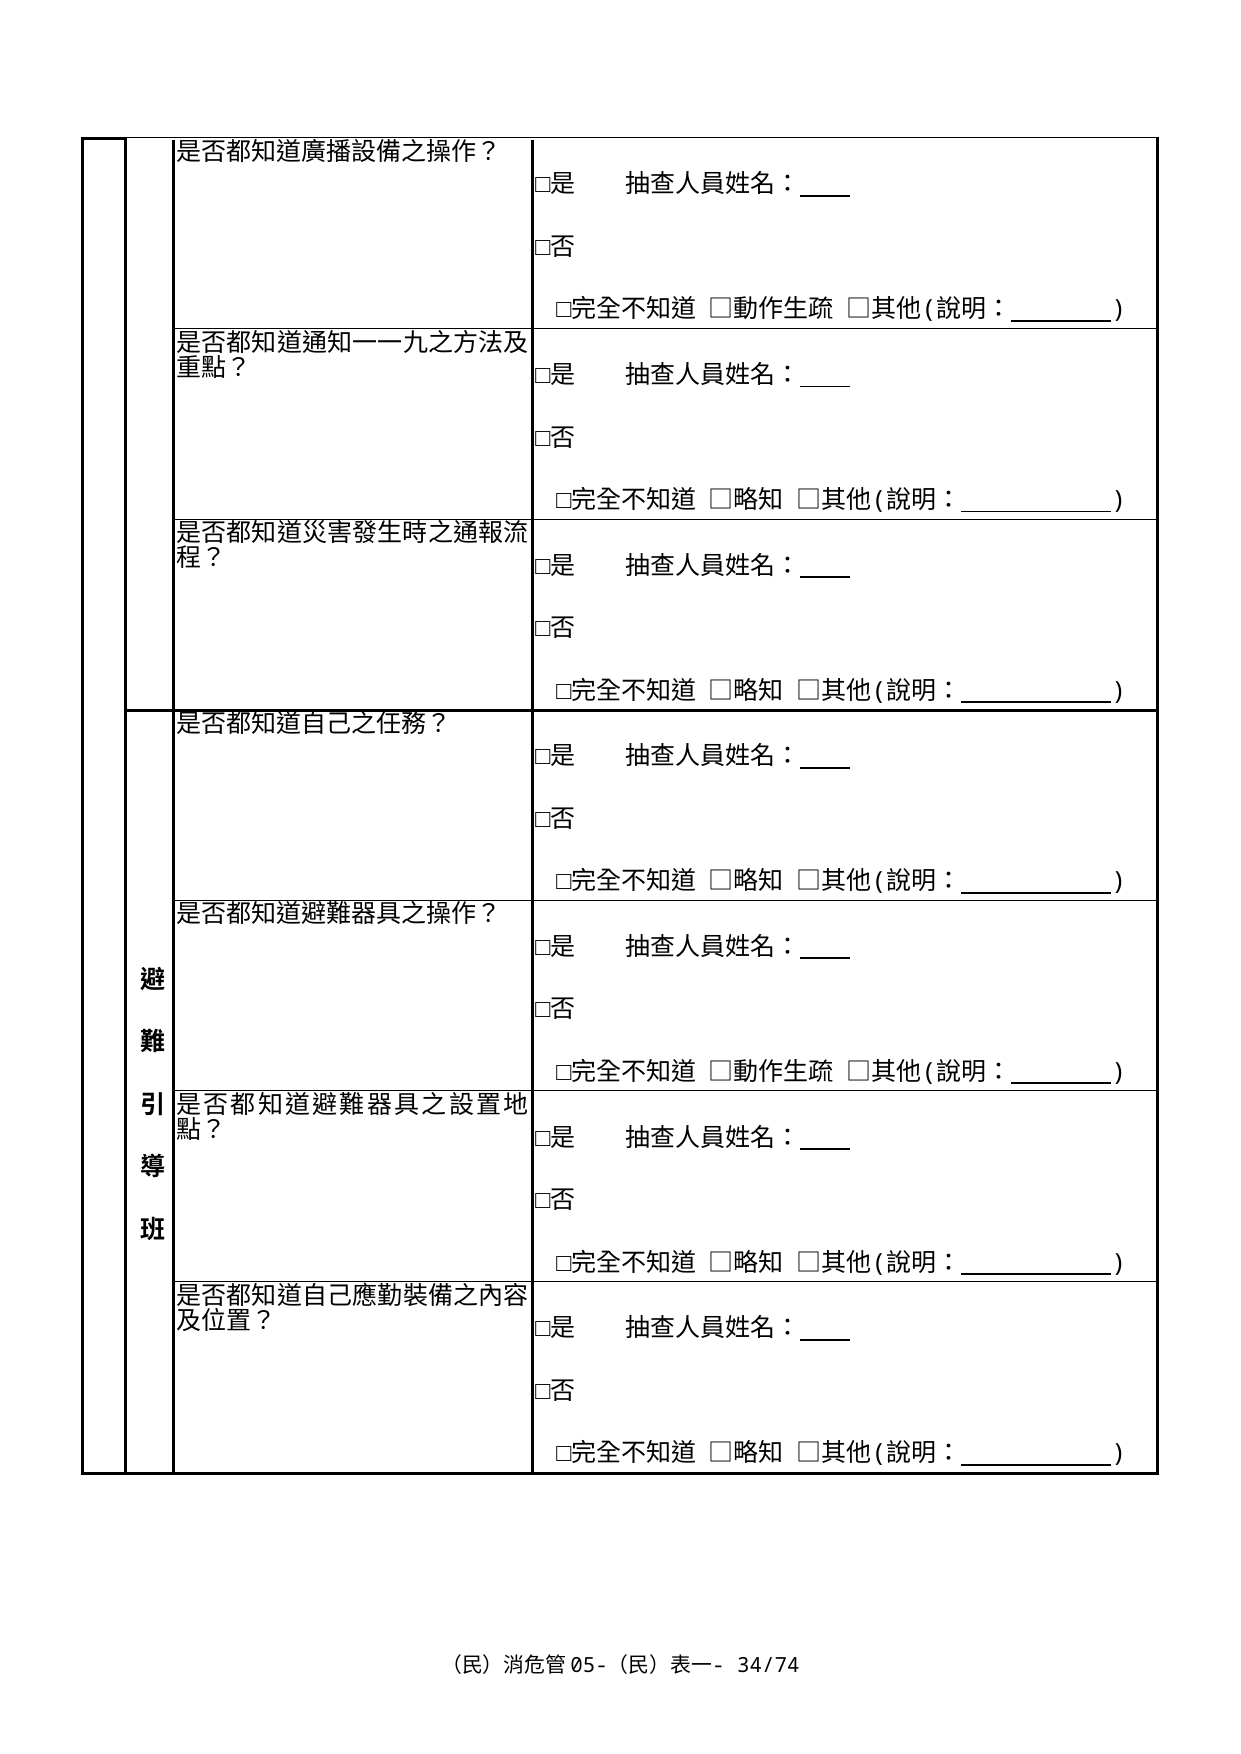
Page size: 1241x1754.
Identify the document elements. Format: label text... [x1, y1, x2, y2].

table_cell □是 抽查人員姓名： □否 □完全不知道 □動作生疏 □其他(說明： ) [532, 138, 1156, 328]
table_cell 是否都知道自己之任務？ [175, 712, 531, 900]
table_cell □是 抽查人員姓名： □否 □完全不知道 □略知 □其他(說明： ) [534, 520, 1156, 709]
table_cell 是否都知道避難器具之設置地點？ [175, 1091, 531, 1281]
table_cell □是 抽查人員姓名： □否 □完全不知道 □略知 □其他(說明： ) [534, 329, 1156, 518]
table_cell □是 抽查人員姓名： □否 □完全不知道 □略知 □其他(說明： ) [534, 1091, 1156, 1281]
table_cell □是 抽查人員姓名： □否 □完全不知道 □略知 □其他(說明： ) [534, 712, 1156, 900]
table_cell 是否都知道通知一一九之方法及重點？ [175, 329, 531, 518]
table_cell □是 抽查人員姓名： □否 □完全不知道 □動作生疏 □其他(說明： ) [534, 901, 1156, 1090]
table_cell 是否都知道災害發生時之通報流程？ [175, 520, 531, 709]
table_cell □是 抽查人員姓名： □否 □完全不知道 □略知 □其他(說明： ) [534, 1282, 1156, 1472]
table_cell 避難引導班 [127, 712, 172, 1472]
table_cell 是否都知道廣播設備之操作？ [173, 138, 532, 328]
table_cell 是否都知道避難器具之操作？ [175, 901, 531, 1090]
table_cell 是否都知道自己應勤裝備之內容及位置？ [175, 1282, 531, 1472]
table_cell [127, 138, 173, 709]
